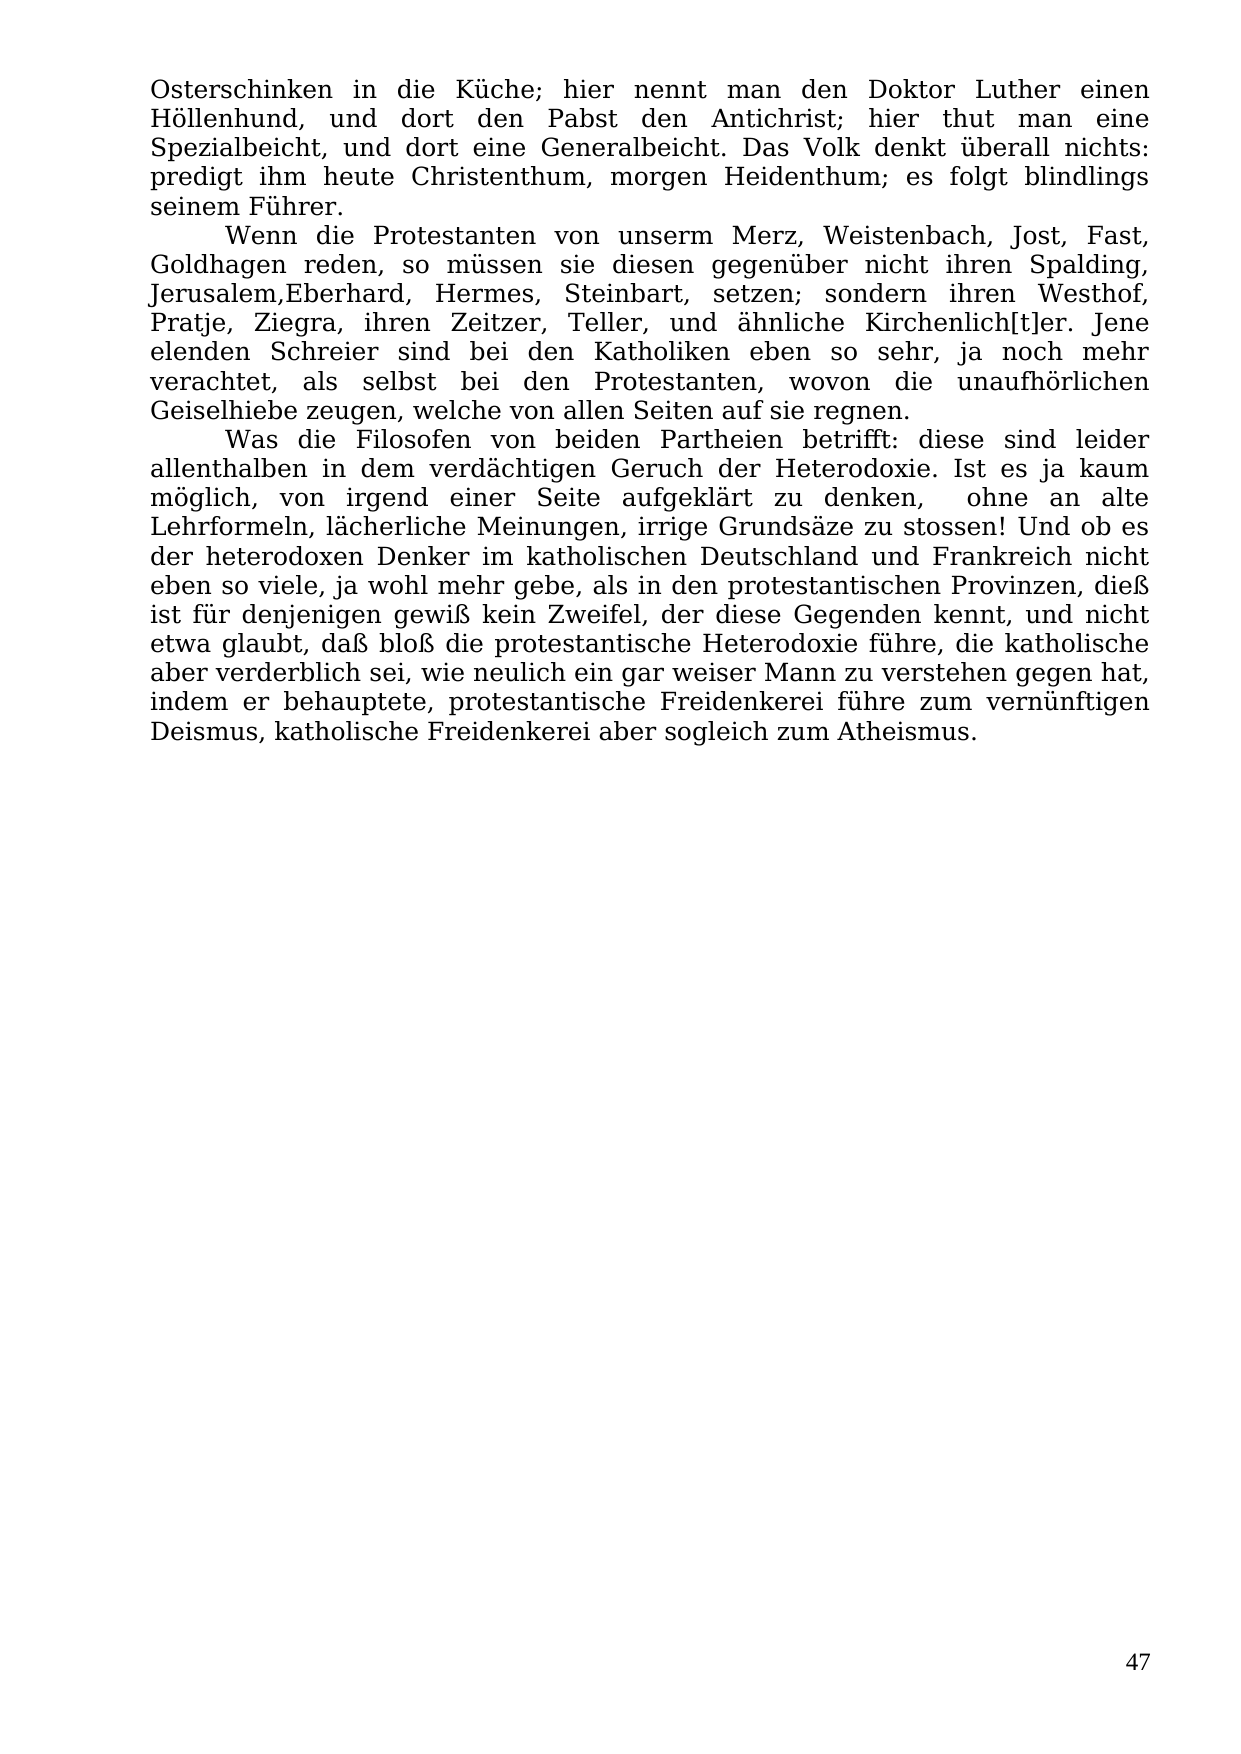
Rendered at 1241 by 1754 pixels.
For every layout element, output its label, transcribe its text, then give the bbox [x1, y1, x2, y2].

text Wenn die Protestanten von unserm Merz, Weistenbach, Jost, Fast, Goldhagen reden, so müssen sie diesen gegenüber nicht ihren Spalding, Jerusalem,Eberhard, Hermes, Steinbart, setzen; sondern ihren Westhof, Pratje, Ziegra, ihren Zeitzer, Teller, und ähnliche Kirchenlich[t]er. Jene elenden Schreier sind bei den Katholiken eben so sehr, ja noch mehr verachtet, als selbst bei den Protestanten, wovon die unaufhörlichen Geiselhiebe zeugen, welche von allen Seiten auf sie regnen. [150, 221, 1151, 425]
text Was die Filosofen von beiden Partheien betrifft: diese sind leider allenthalben in dem verdächtigen Geruch der Heterodoxie. Ist es ja kaum möglich, von irgend einer Seite aufgeklärt zu denken, ohne an alte Lehrformeln, lächerliche Meinungen, irrige Grundsäze zu stossen! Und ob es der heterodoxen Denker im katholischen Deutschland und Frankreich nicht eben so viele, ja wohl mehr gebe, als in den protestantischen Provinzen, dieß ist für denjenigen gewiß kein Zweifel, der diese Gegenden kennt, und nicht etwa glaubt, daß bloß die protestantische Heterodoxie führe, die katholische aber verderblich sei, wie neulich ein gar weiser Mann zu verstehen gegen hat, indem er behauptete, protestantische Freidenkerei führe zum vernünftigen Deismus, katholische Freidenkerei aber sogleich zum Atheismus. [150, 425, 1151, 746]
text Osterschinken in die Küche; hier nennt man den Doktor Luther einen Höllenhund, und dort den Pabst den Antichrist; hier thut man eine Spezialbeicht, und dort eine Generalbeicht. Das Volk denkt überall nichts: predigt ihm heute Christenthum, morgen Heidenthum; es folgt blindlings seinem Führer. [150, 75, 1151, 221]
